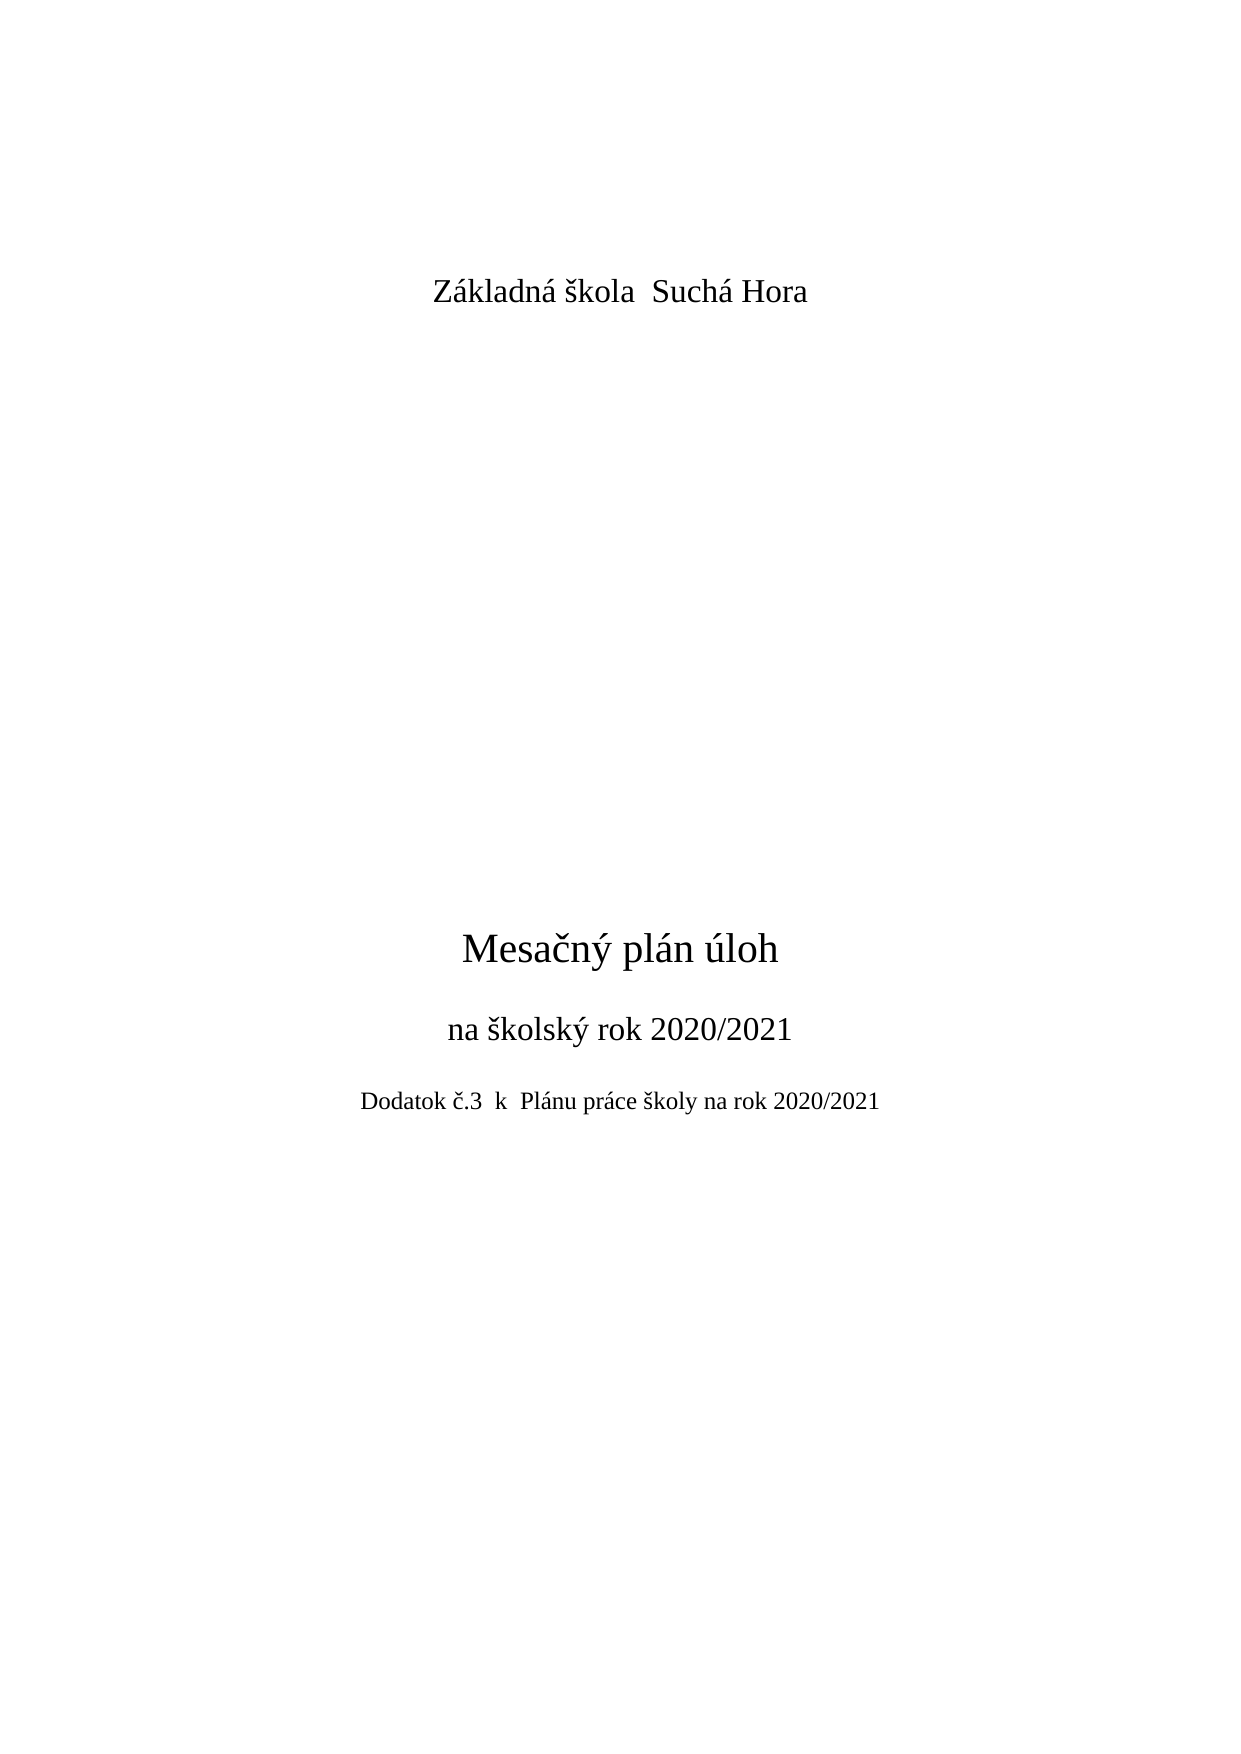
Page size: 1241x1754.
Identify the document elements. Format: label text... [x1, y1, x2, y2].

subtitle Mesačný plán úloh [118, 923, 1122, 971]
subtitle Dodatok č.3 k Plánu práce školy na rok 2020/2021 [118, 1086, 1122, 1115]
text na školský rok 2020/2021 [118, 1009, 1122, 1048]
subtitle Základná škola Suchá Hora [118, 271, 1122, 310]
